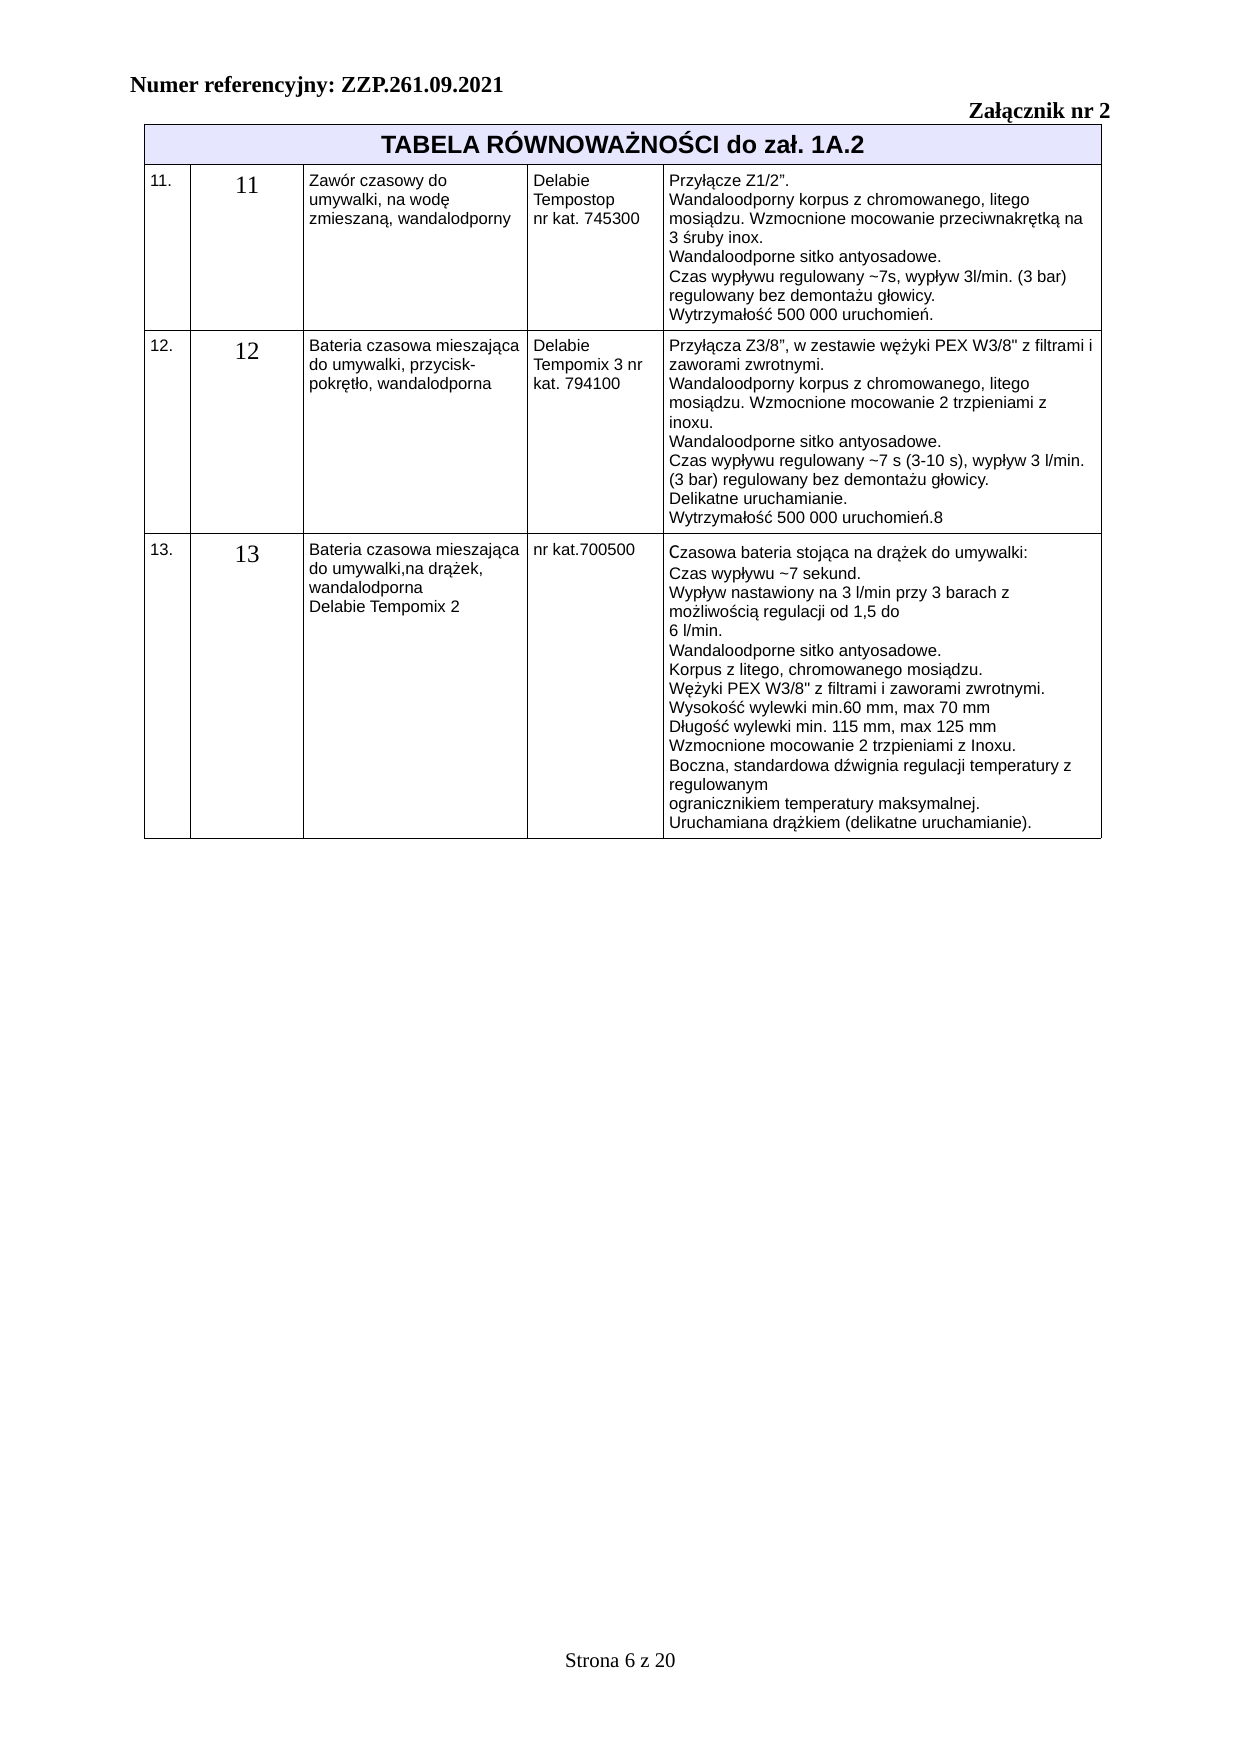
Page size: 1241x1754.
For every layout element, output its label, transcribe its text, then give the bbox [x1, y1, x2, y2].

table_cell 11 [191, 165, 303, 329]
table_cell Delabie Tempostop nr kat. 745300 [528, 165, 663, 329]
table_cell Czasowa bateria stojąca na drążek do umywalki: Czas wypływu ~7 sekund. Wypływ nastawiony na 3 l/min przy 3 barach z możliwością regulacji od 1,5 do 6 l/min. Wandaloodporne sitko antyosadowe. Korpus z litego, chromowanego mosiądzu. Wężyki PEX W3/8" z filtrami i zaworami zwrotnymi. Wysokość wylewki min.60 mm, max 70 mm Długość wylewki min. 115 mm, max 125 mm Wzmocnione mocowanie 2 trzpieniami z Inoxu. Boczna, standardowa dźwignia regulacji temperatury z regulowanym ogranicznikiem temperatury maksymalnej. Uruchamiana drążkiem (delikatne uruchamianie). [664, 534, 1101, 838]
table_cell Zawór czasowy do umywalki, na wodę zmieszaną, wandalodporny [304, 165, 527, 329]
table_cell Przyłącze Z1/2”. Wandaloodporny korpus z chromowanego, litego mosiądzu. Wzmocnione mocowanie przeciwnakrętką na 3 śruby inox. Wandaloodporne sitko antyosadowe. Czas wypływu regulowany ~7s, wypływ 3l/min. (3 bar) regulowany bez demontażu głowicy. Wytrzymałość 500 000 uruchomień. [664, 165, 1101, 329]
table_cell 11. [145, 165, 190, 329]
table_cell 13. [145, 534, 190, 838]
table_cell Bateria czasowa mieszająca do umywalki, przycisk-pokrętło, wandalodporna [304, 331, 527, 533]
table_cell Przyłącza Z3/8”, w zestawie wężyki PEX W3/8" z filtrami i zaworami zwrotnymi. Wandaloodporny korpus z chromowanego, litego mosiądzu. Wzmocnione mocowanie 2 trzpieniami z inoxu. Wandaloodporne sitko antyosadowe. Czas wypływu regulowany ~7 s (3-10 s), wypływ 3 l/min. (3 bar) regulowany bez demontażu głowicy. Delikatne uruchamianie. Wytrzymałość 500 000 uruchomień.8 [664, 331, 1101, 533]
table_cell 12 [191, 331, 303, 533]
table_cell 12. [145, 331, 190, 533]
table_cell Delabie Tempomix 3 nr kat. 794100 [528, 331, 663, 533]
table_header TABELA RÓWNOWAŻNOŚCI do zał. 1A.2 [145, 125, 1101, 164]
table_cell 13 [191, 534, 303, 838]
table_cell Bateria czasowa mieszająca do umywalki,na drążek, wandalodporna Delabie Tempomix 2 [304, 534, 527, 838]
table_cell nr kat.700500 [528, 534, 663, 838]
